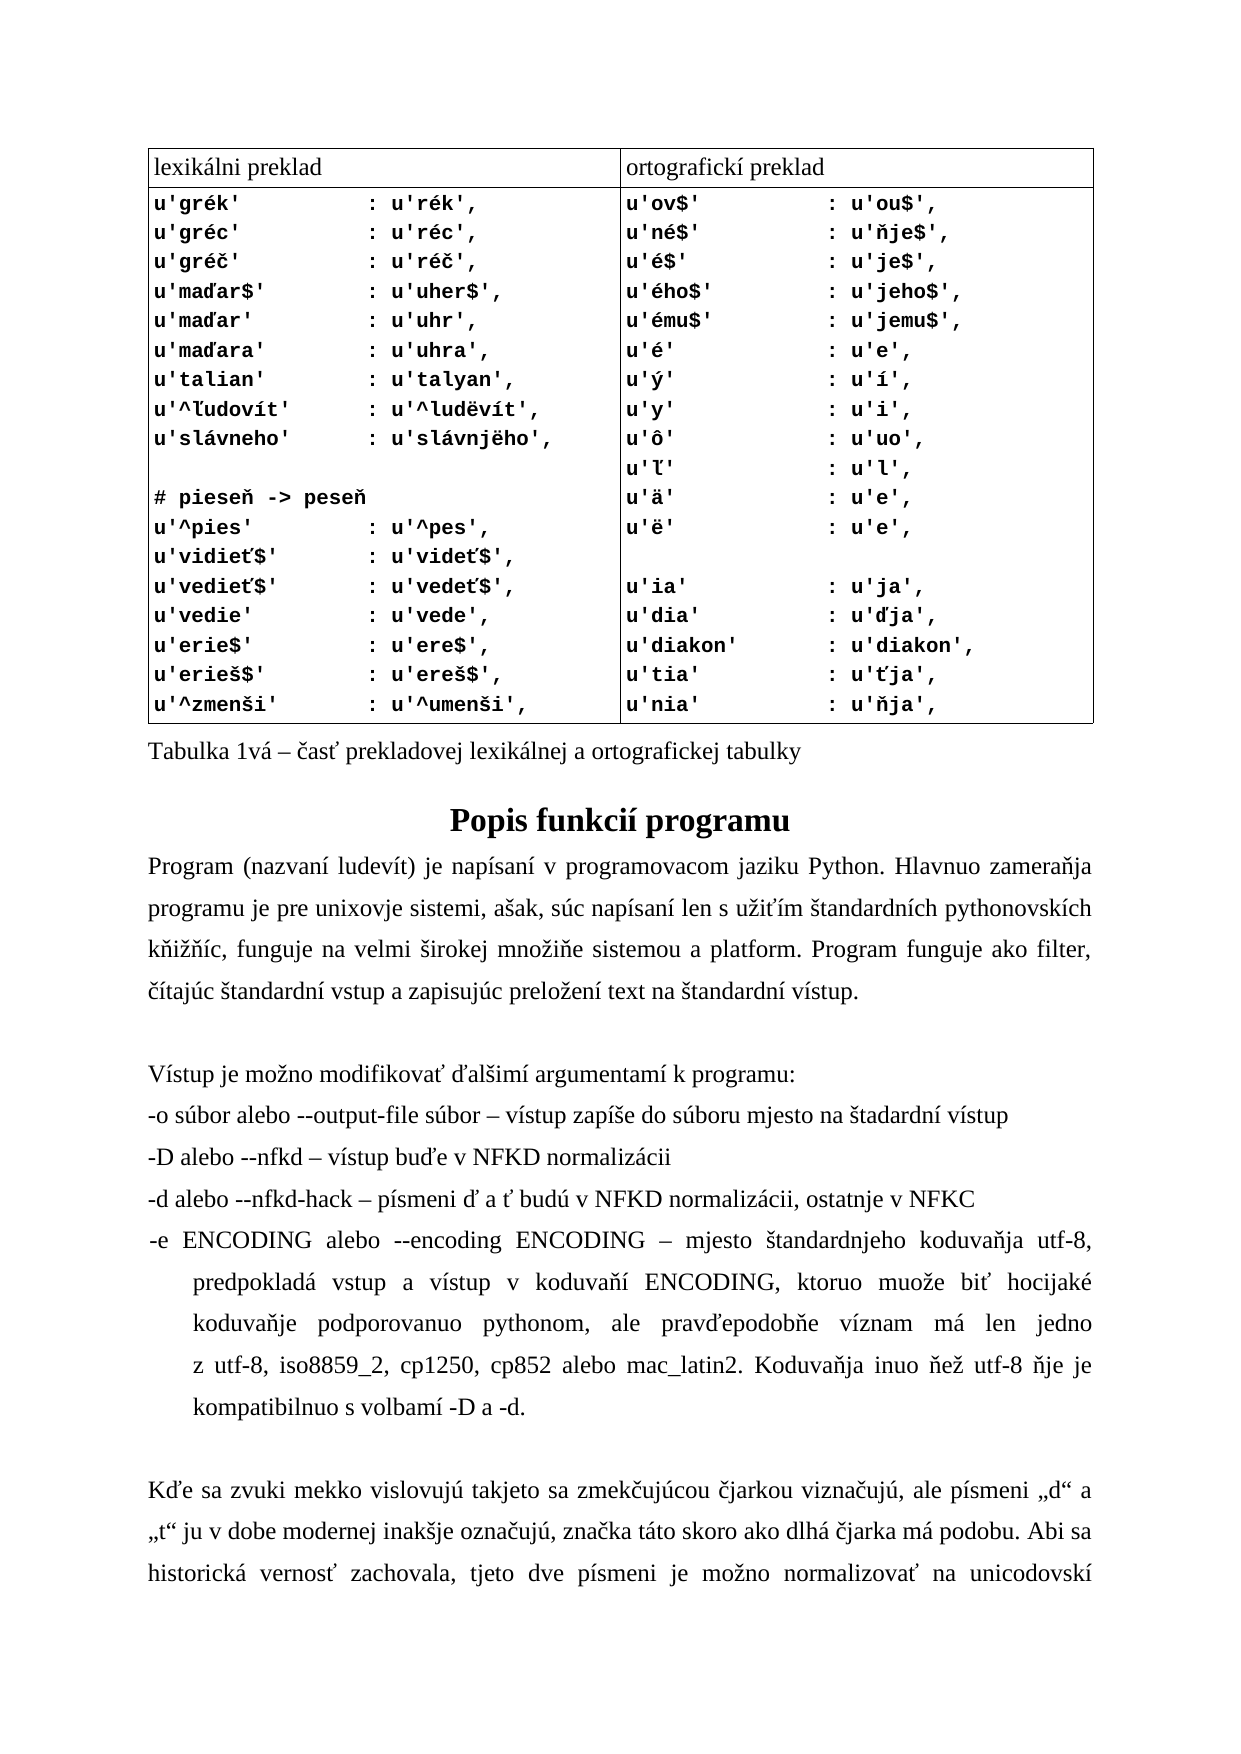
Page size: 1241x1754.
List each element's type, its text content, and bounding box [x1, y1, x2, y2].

text -e ENCODING alebo --encoding ENCODING – mjesto štandardnjeho koduvaňja utf-8, predpokladá vstup a vístup v koduvaňí ENCODING, ktoruo muože biť hocijaké koduvaňje podporovanuo pythonom, ale pravďepodobňe víznam má len jedno z utf-8, iso8859_2, cp1250, cp852 alebo mac_latin2. Koduvaňja inuo ňež utf-8 ňje je kompatibilnuo s volbamí -D a -d. [149, 1226, 1093, 1420]
text Program (nazvaní ludevít) je napísaní v programovacom jaziku Python. Hlavnuo zameraňja programu je pre unixovje sistemi, ašak, súc napísaní len s užiťím štandardních pythonovskích kňižňíc, funguje na velmi širokej množiňe sistemou a platform. Program funguje ako filter, čítajúc štandardní vstup a zapisujúc preložení text na štandardní vístup. [148, 852, 1093, 1005]
text Tabulka 1vá – časť prekladovej lexikálnej a ortografickej tabulky [148, 737, 1093, 765]
table_cell u'grék' : u'rék', u'gréc' : u'réc', u'gréč' : u'réč', u'maďar$' : u'uher$', u'maďar' : u'uhr', u'maďara' : u'uhra', u'talian' : u'talyan', u'^ľudovít' : u'^ludëvít', u'slávneho' : u'slávnjëho', # pieseň -> peseň u'^pies' : u'^pes', u'vidieť$' : u'videť$', u'vedieť$' : u'vedeť$', u'vedie' : u'vede', u'erie$' : u'ere$', u'erieš$' : u'ereš$', u'^zmenši' : u'^umenši', [149, 188, 620, 723]
text -d alebo --nfkd-hack – písmeni ď a ť budú v NFKD normalizácii, ostatnje v NFKC [148, 1185, 1093, 1212]
text -o súbor alebo --output-file súbor – vístup zapíše do súboru mjesto na štadardní vístup [148, 1102, 1093, 1129]
table_header ortografickí preklad [621, 149, 1093, 187]
table_cell u'ov$' : u'ou$', u'né$' : u'ňje$', u'é$' : u'je$', u'ého$' : u'jeho$', u'ému$' : u'jemu$', u'é' : u'e', u'ý' : u'í', u'y' : u'i', u'ô' : u'uo', u'ľ' : u'l', u'ä' : u'e', u'ë' : u'e', u'ia' : u'ja', u'dia' : u'ďja', u'diakon' : u'diakon', u'tia' : u'ťja', u'nia' : u'ňja', [621, 188, 1093, 723]
text Vístup je možno modifikovať ďalšimí argumentamí k programu: [148, 1060, 1093, 1088]
text -D alebo --nfkd – vístup buďe v NFKD normalizácii [148, 1143, 1093, 1171]
table_header lexikálni preklad [149, 149, 620, 187]
text Kďe sa zvuki mekko vislovujú takjeto sa zmekčujúcou čjarkou viznačujú, ale písmeni „d“ a „t“ ju v dobe modernej inakšje označujú, značka táto skoro ako dlhá čjarka má podobu. Abi sa historická vernosť zachovala, tjeto dve písmeni je možno normalizovať na unicodovskí [148, 1476, 1093, 1587]
subtitle Popis funkcií programu [148, 801, 1093, 838]
